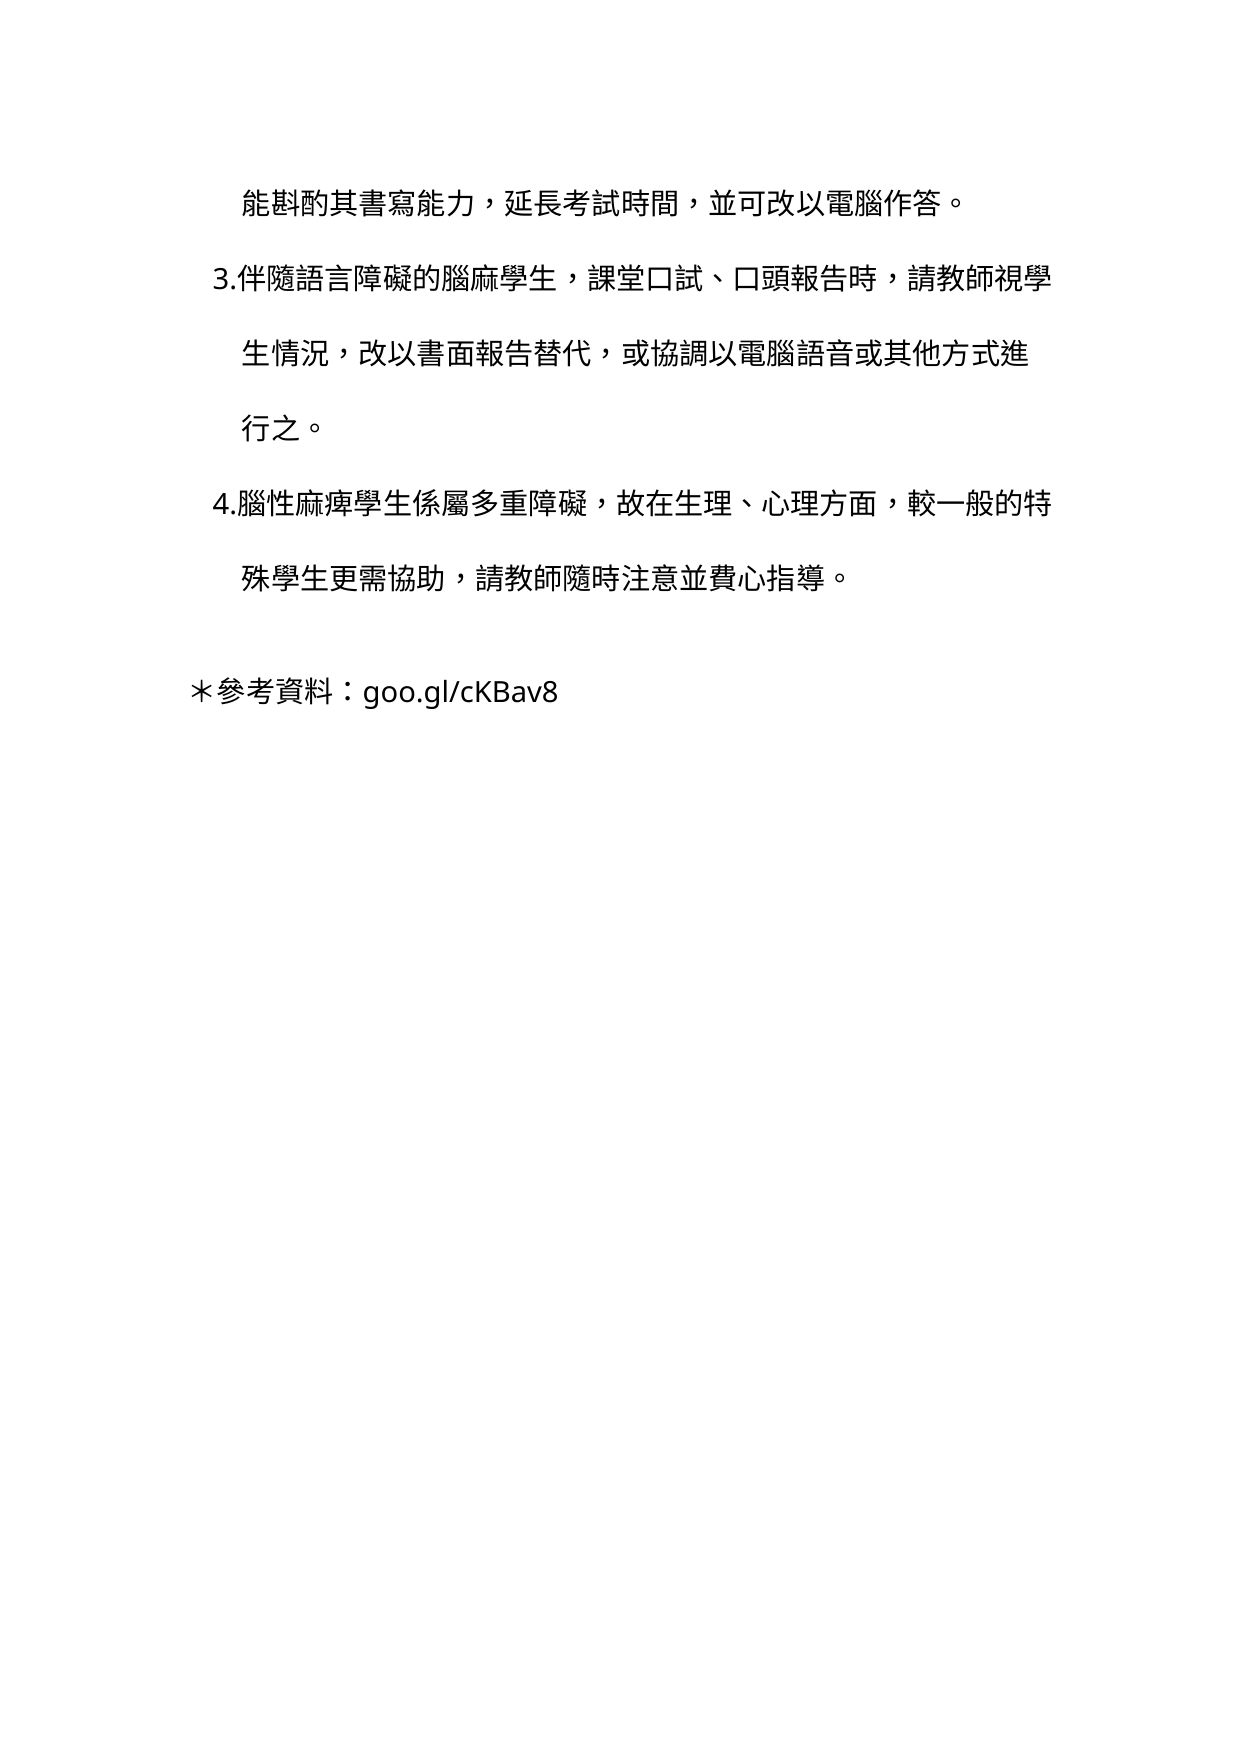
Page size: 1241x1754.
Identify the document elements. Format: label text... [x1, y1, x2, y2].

text 3.伴隨語言障礙的腦麻學生，課堂口試、口頭報告時，請教師視學生情況，改以書面報告替代，或協調以電腦語音或其他方式進行之。 [212, 239, 1053, 464]
text 4.腦性麻痺學生係屬多重障礙，故在生理、心理方面，較一般的特殊學生更需協助，請教師隨時注意並費心指導。 [212, 464, 1053, 614]
text 能斟酌其書寫能力，延長考試時間，並可改以電腦作答。 [212, 164, 1053, 239]
text ＊參考資料：goo.gl/cKBav8 [187, 652, 1053, 727]
